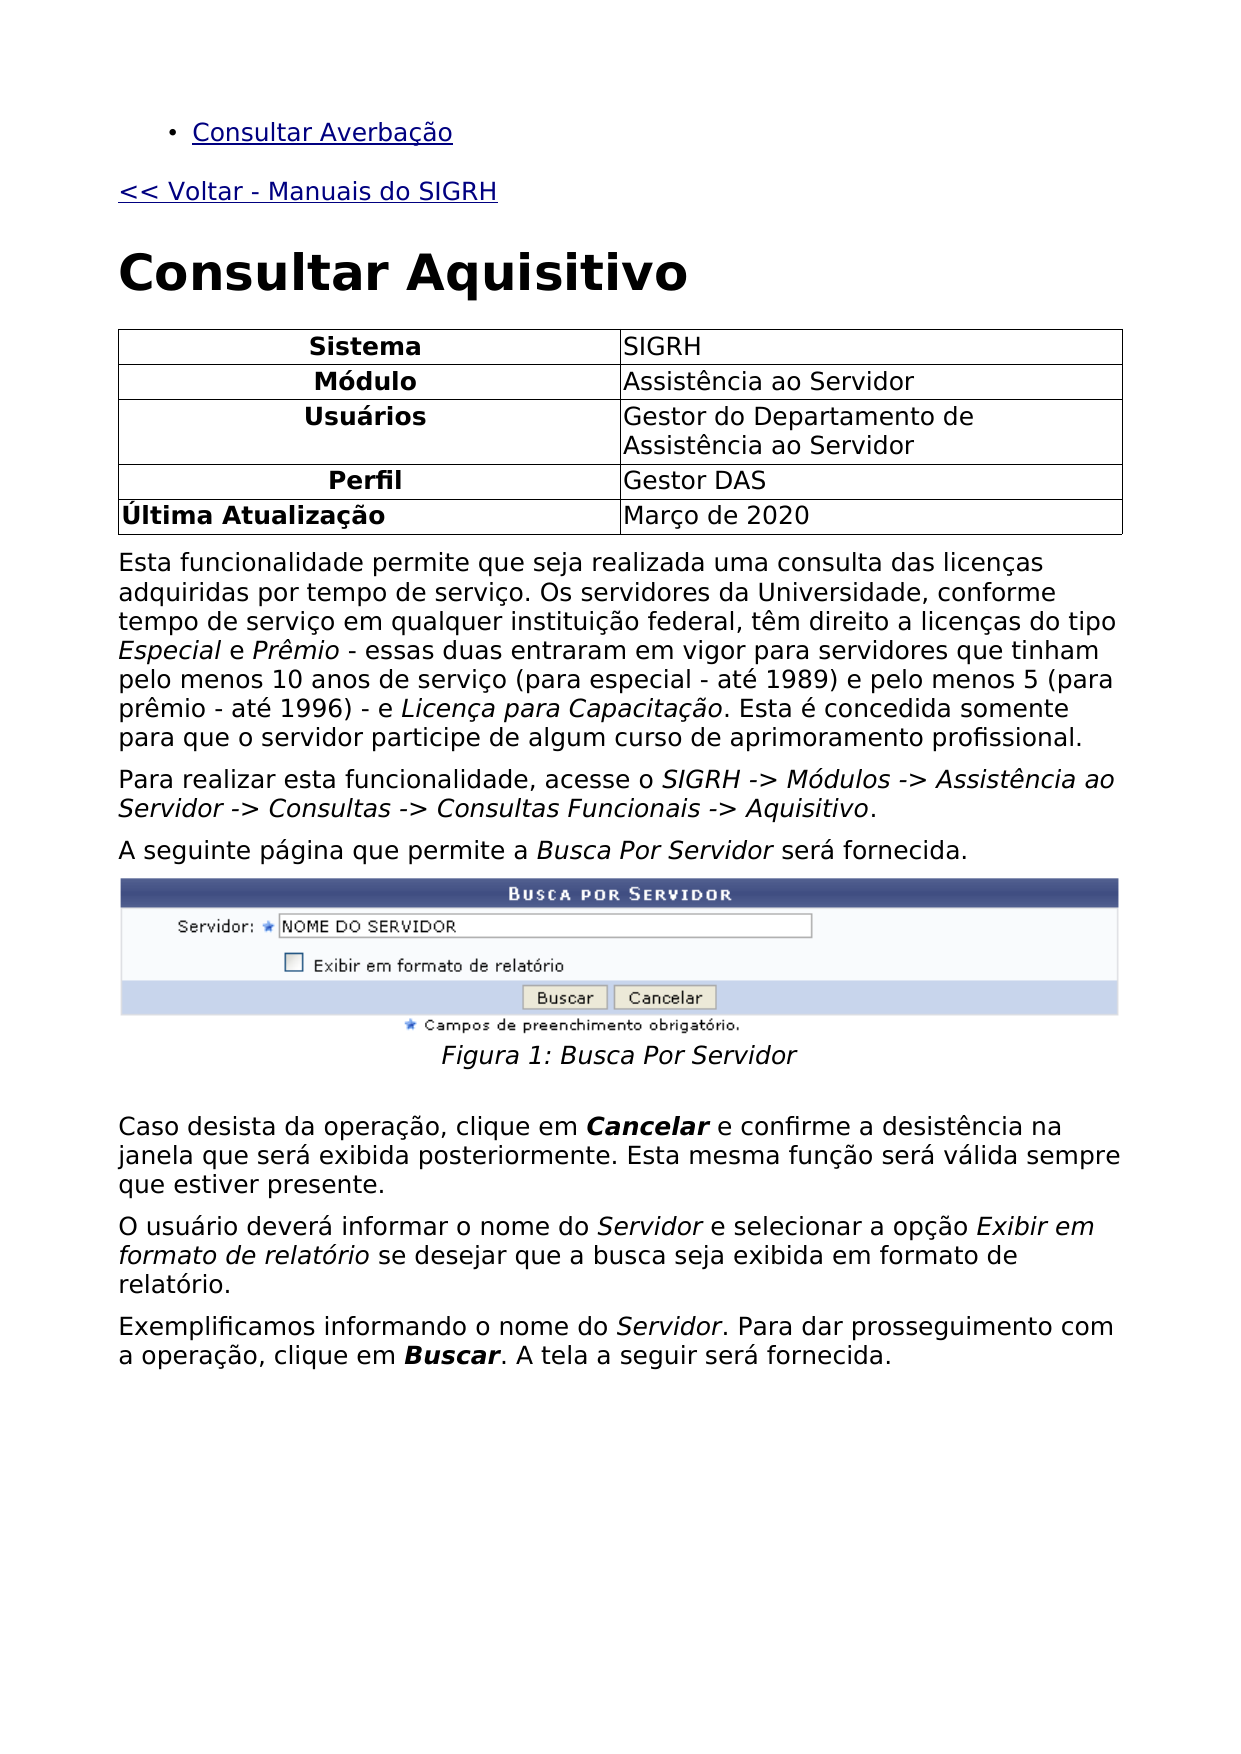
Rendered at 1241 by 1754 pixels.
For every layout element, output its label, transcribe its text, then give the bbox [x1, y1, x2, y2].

list Consultar Averbação [177, 118, 1122, 147]
picture [118, 877, 1123, 1042]
table_cell Usuários [119, 400, 620, 463]
text Esta funcionalidade permite que seja realizada uma consulta das licenças adquiridas por tempo de serviço. Os servidores da Universidade, conforme tempo de serviço em qualquer instituição federal, têm direito a licenças do tipo Especial e Prêmio - essas duas entraram em vigor para servidores que tinham pelo menos 10 anos de serviço (para especial - até 1989) e pelo menos 5 (para prêmio - até 1996) - e Licença para Capacitação. Esta é concedida somente para que o servidor participe de algum curso de aprimoramento profissional. [118, 548, 1122, 753]
text O usuário deverá informar o nome do Servidor e selecionar a opção Exibir em formato de relatório se desejar que a busca seja exibida em formato de relatório. [118, 1212, 1122, 1300]
text Caso desista da operação, clique em Cancelar e confirme a desistência na janela que será exibida posteriormente. Esta mesma função será válida sempre que estiver presente. [118, 1112, 1122, 1200]
table_cell Última Atualização [119, 500, 620, 534]
text Exemplificamos informando o nome do Servidor. Para dar prosseguimento com a operação, clique em Buscar. A tela a seguir será fornecida. [118, 1312, 1122, 1371]
text Figura 1: Busca Por Servidor [118, 1042, 1122, 1071]
table_cell Março de 2020 [621, 500, 1122, 534]
text A seguinte página que permite a Busca Por Servidor será fornecida. [118, 836, 1122, 865]
subtitle Consultar Aquisitivo [118, 243, 1122, 302]
table_header Sistema [119, 330, 620, 364]
table_cell Perfil [119, 465, 620, 498]
table_cell Gestor do Departamento de Assistência ao Servidor [621, 400, 1122, 463]
text << Voltar - Manuais do SIGRH [118, 177, 1122, 206]
table_header SIGRH [621, 330, 1122, 364]
table_cell Módulo [119, 365, 620, 399]
text Para realizar esta funcionalidade, acesse o SIGRH -> Módulos -> Assistência ao Servidor -> Consultas -> Consultas Funcionais -> Aquisitivo. [118, 765, 1122, 823]
table_cell Gestor DAS [621, 465, 1122, 498]
table_cell Assistência ao Servidor [621, 365, 1122, 399]
